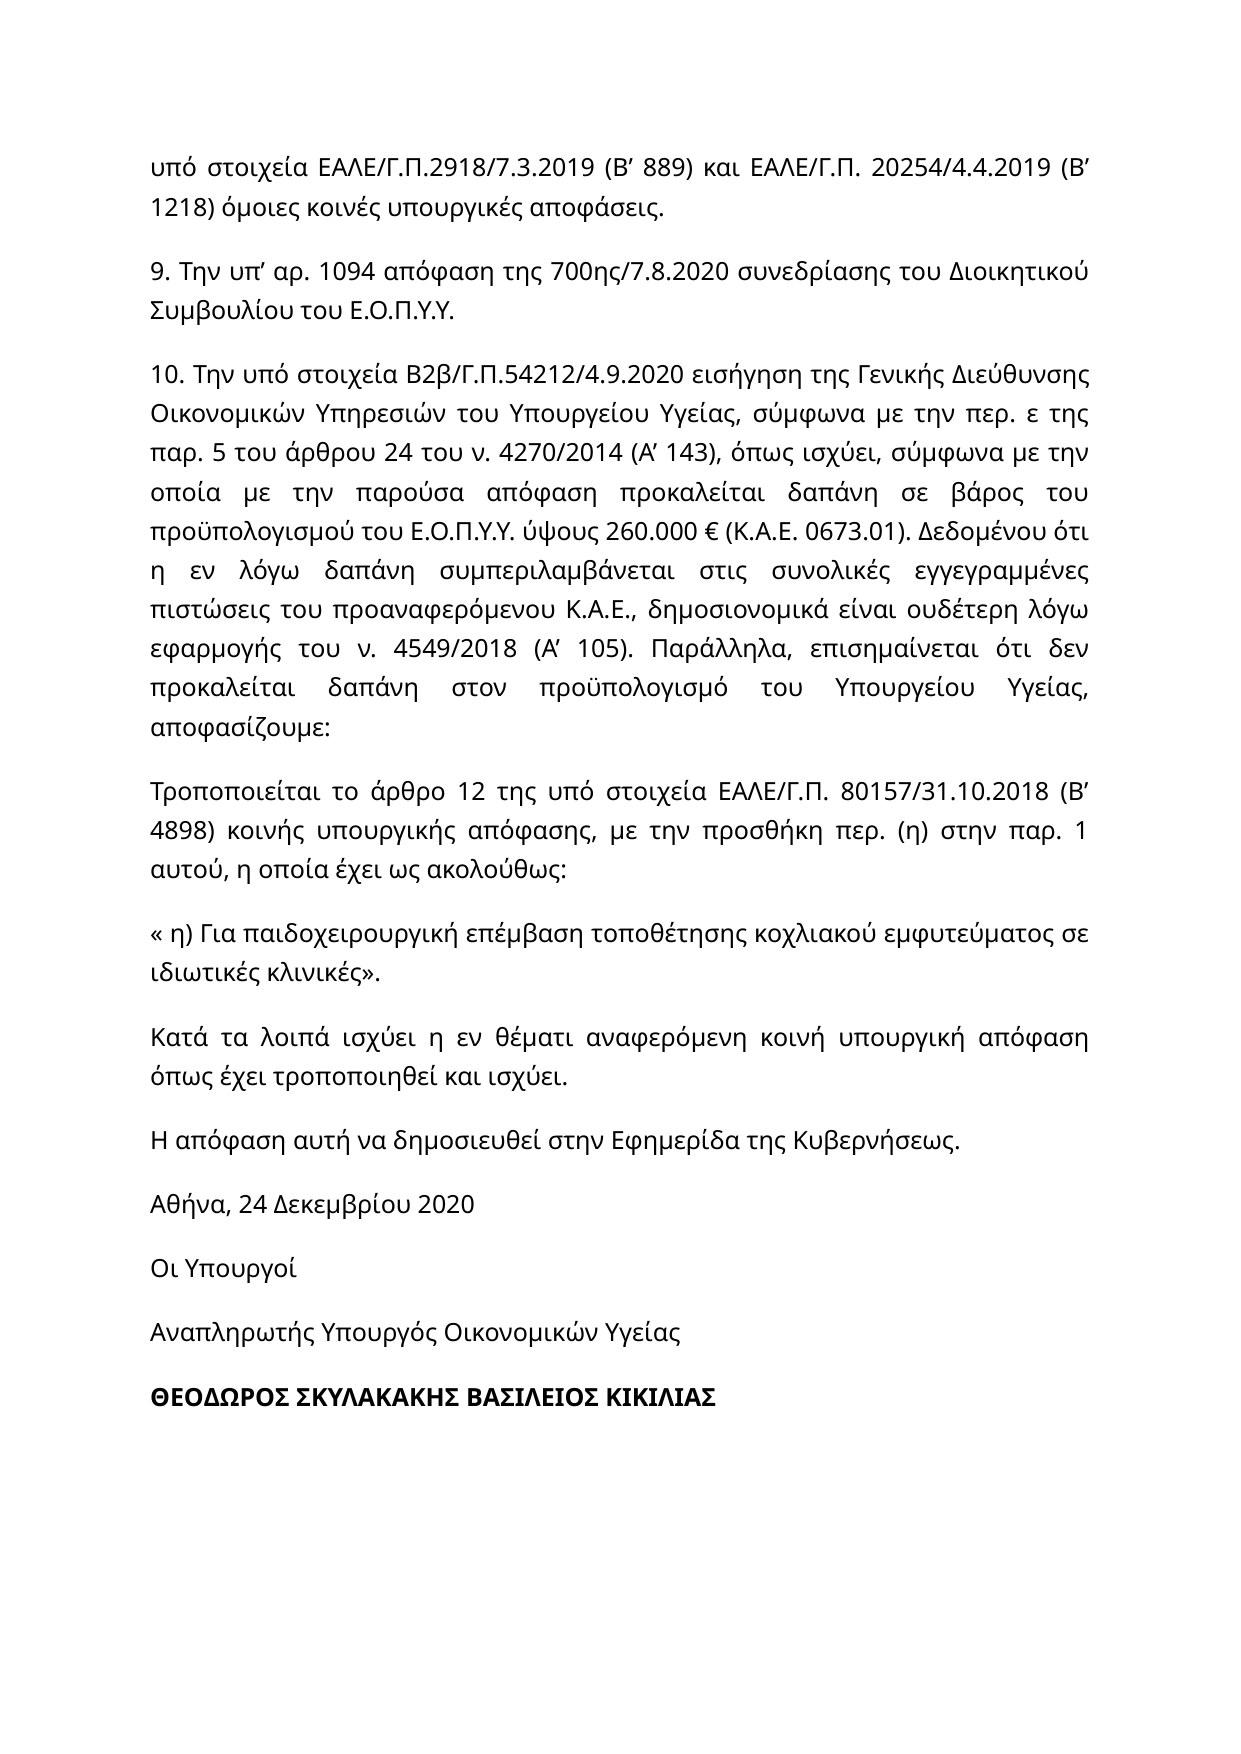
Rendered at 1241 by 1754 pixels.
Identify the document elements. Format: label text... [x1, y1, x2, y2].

text « η) Για παιδοχειρουργική επέμβαση τοποθέτησης κοχλιακού εμφυτεύματος σε ιδιωτικές κλινικές». [150, 916, 1090, 989]
text Οι Υπουργοί [150, 1251, 1090, 1285]
text 9. Την υπ’ αρ. 1094 απόφαση της 700ης/7.8.2020 συνεδρίασης του Διοικητικού Συμβουλίου του Ε.Ο.Π.Υ.Υ. [150, 253, 1090, 327]
text Τροποποιείται το άρθρο 12 της υπό στοιχεία ΕΑΛΕ/Γ.Π. 80157/31.10.2018 (Β’ 4898) κοινής υπουργικής απόφασης, με την προσθήκη περ. (η) στην παρ. 1 αυτού, η οποία έχει ως ακολούθως: [150, 773, 1090, 886]
text υπό στοιχεία ΕΑΛΕ/Γ.Π.2918/7.3.2019 (Β’ 889) και ΕΑΛΕ/Γ.Π. 20254/4.4.2019 (Β’ 1218) όμοιες κοινές υπουργικές αποφάσεις. [150, 150, 1090, 223]
text Κατά τα λοιπά ισχύει η εν θέματι αναφερόμενη κοινή υπουργική απόφαση όπως έχει τροποποιηθεί και ισχύει. [150, 1019, 1090, 1092]
text 10. Την υπό στοιχεία B2β/Γ.Π.54212/4.9.2020 εισήγηση της Γενικής Διεύθυνσης Οικονομικών Υπηρεσιών του Υπουργείου Υγείας, σύμφωνα με την περ. ε της παρ. 5 του άρθρου 24 του ν. 4270/2014 (Α’ 143), όπως ισχύει, σύμφωνα με την οποία με την παρούσα απόφαση προκαλείται δαπάνη σε βάρος του προϋπολογισμού του Ε.Ο.Π.Υ.Υ. ύψους 260.000 € (Κ.Α.Ε. 0673.01). Δεδομένου ότι η εν λόγω δαπάνη συμπεριλαμβάνεται στις συνολικές εγγεγραμμένες πιστώσεις του προαναφερόμενου Κ.Α.Ε., δημοσιονομικά είναι ουδέτερη λόγω εφαρμογής του ν. 4549/2018 (Α’ 105). Παράλληλα, επισημαίνεται ότι δεν προκαλείται δαπάνη στον προϋπολογισμό του Υπουργείου Υγείας, αποφασίζουμε: [150, 357, 1090, 743]
text Αθήνα, 24 Δεκεμβρίου 2020 [150, 1187, 1090, 1221]
text Η απόφαση αυτή να δημοσιευθεί στην Εφημερίδα της Κυβερνήσεως. [150, 1122, 1090, 1157]
text Αναπληρωτής Υπουργός Οικονομικών Υγείας [150, 1315, 1090, 1349]
text ΘΕΟΔΩΡΟΣ ΣΚΥΛΑΚΑΚΗΣ ΒΑΣΙΛΕΙΟΣ ΚΙΚΙΛΙΑΣ [150, 1379, 1090, 1413]
